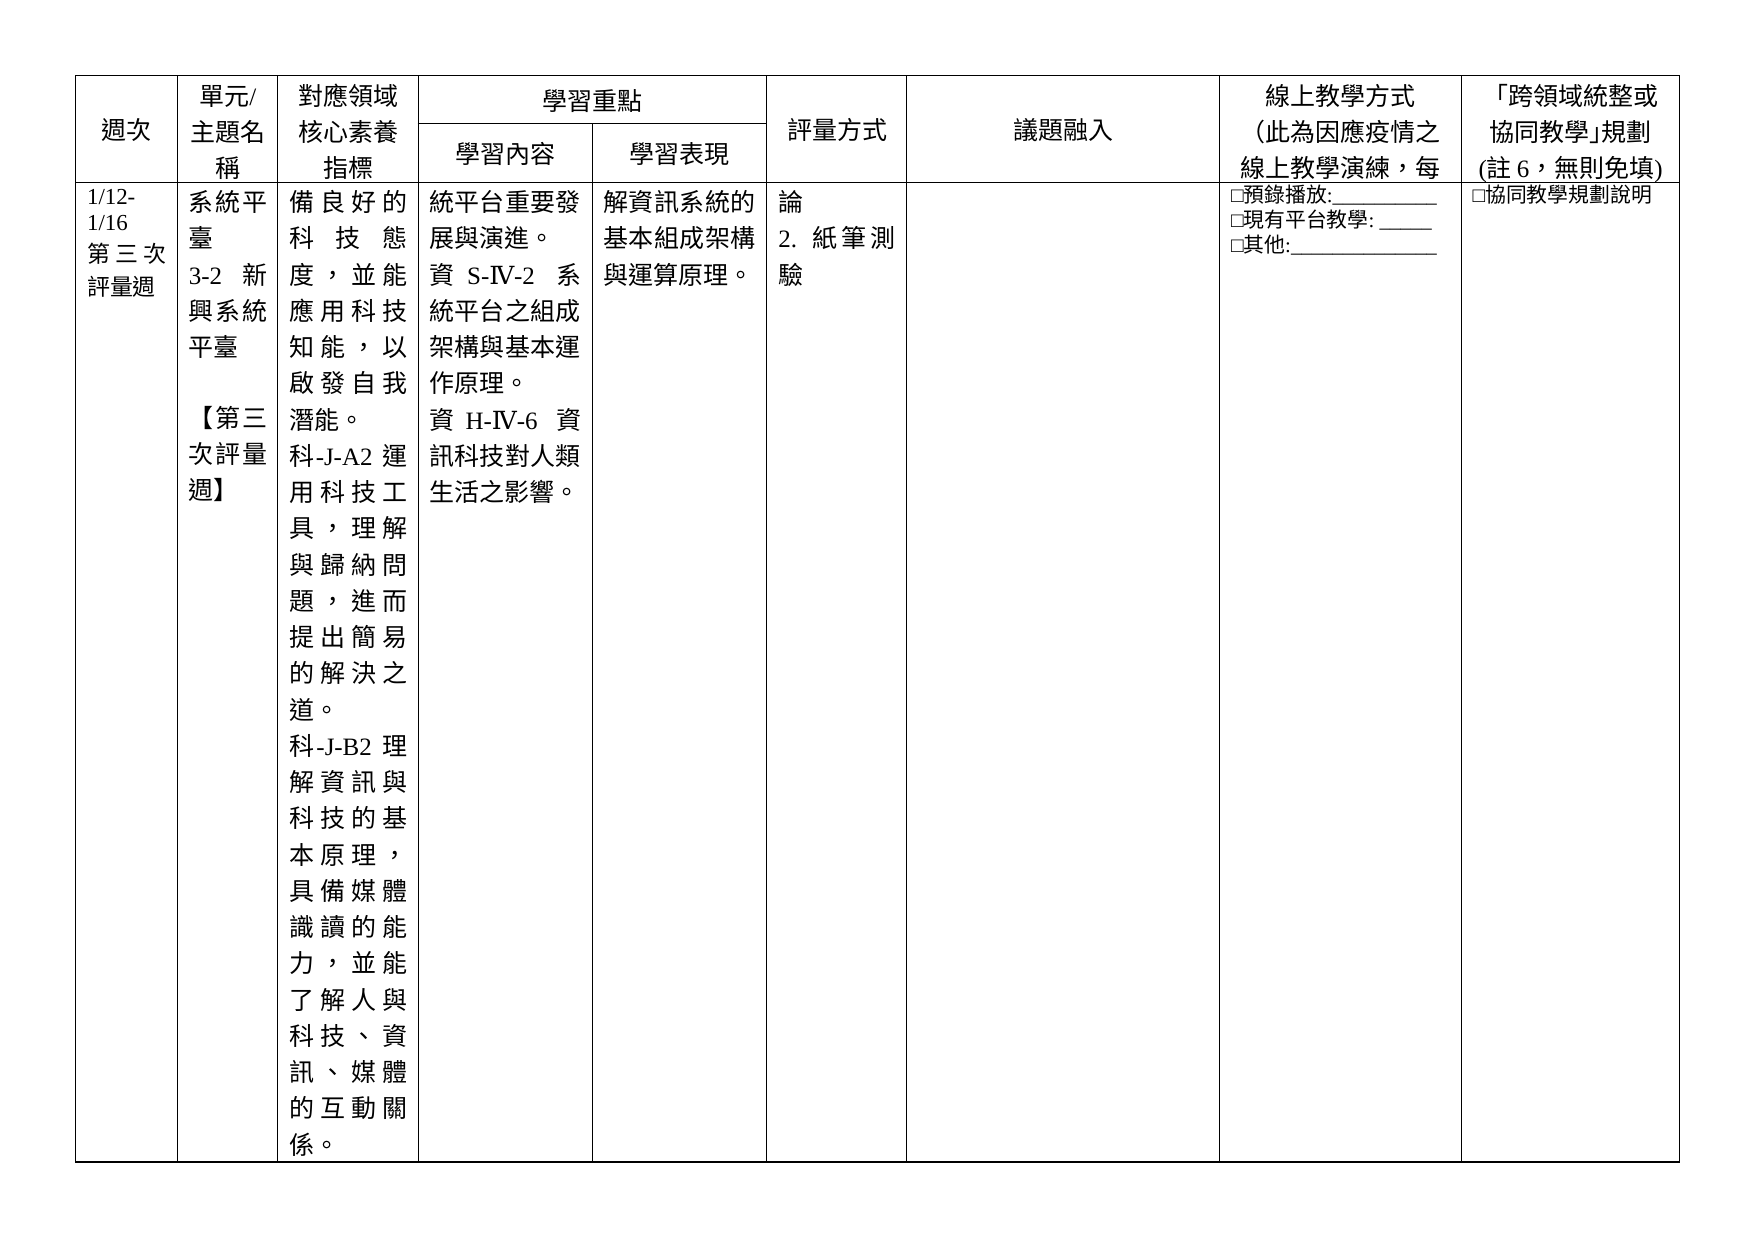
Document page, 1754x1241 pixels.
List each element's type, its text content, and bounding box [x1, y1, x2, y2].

table_header 學習重點 [419, 76, 766, 123]
table_header 週次 [76, 76, 177, 182]
table_cell 解資訊系統的基本組成架構與運算原理。 [593, 183, 766, 1161]
table_header 對應領域 核心素養 指標 [278, 76, 418, 182]
table_cell 統平台重要發展與演進。 資S-Ⅳ-2 系統平台之組成架構與基本運作原理。 資H-Ⅳ-6 資訊科技對人類生活之影響。 [419, 183, 592, 1161]
table_cell 系統平臺 3-2新興系統平臺 【第三次評量週】 [178, 183, 277, 1161]
table_cell 學習表現 [593, 124, 766, 182]
table_header 議題融入 [907, 76, 1219, 182]
table_header 線上教學方式 （此為因應疫情之線上教學演練，每學期至少實施3次， 請見註5） [1220, 76, 1461, 182]
table_header 評量方式 [767, 76, 906, 182]
table_cell 備良好的科技態度，並能應用科技知能，以啟發自我潛能。 科-J-A2 運用科技工具，理解與歸納問題，進而提出簡易的解決之道。 科-J-B2 理解資訊與科技的基本原理，具備媒體識讀的能力，並能了解人與科技、資訊、媒體的互動關係。 [278, 183, 418, 1161]
table_cell 1/12-1/16 第三次評量週 [76, 183, 177, 1161]
table_cell □預錄播放:__________ □現有平台教學: _____ □其他:______________ [1220, 183, 1461, 1161]
table_cell 學習內容 [419, 124, 592, 182]
table_cell [907, 183, 1219, 1161]
table_header 「跨領域統整或 協同教學｣規劃 (註6，無則免填) [1462, 76, 1679, 182]
table_cell 論 2. 紙筆測驗 [767, 183, 906, 1161]
table_header 單元/主題名稱 [178, 76, 277, 182]
table_cell □協同教學規劃說明 [1462, 183, 1679, 1161]
